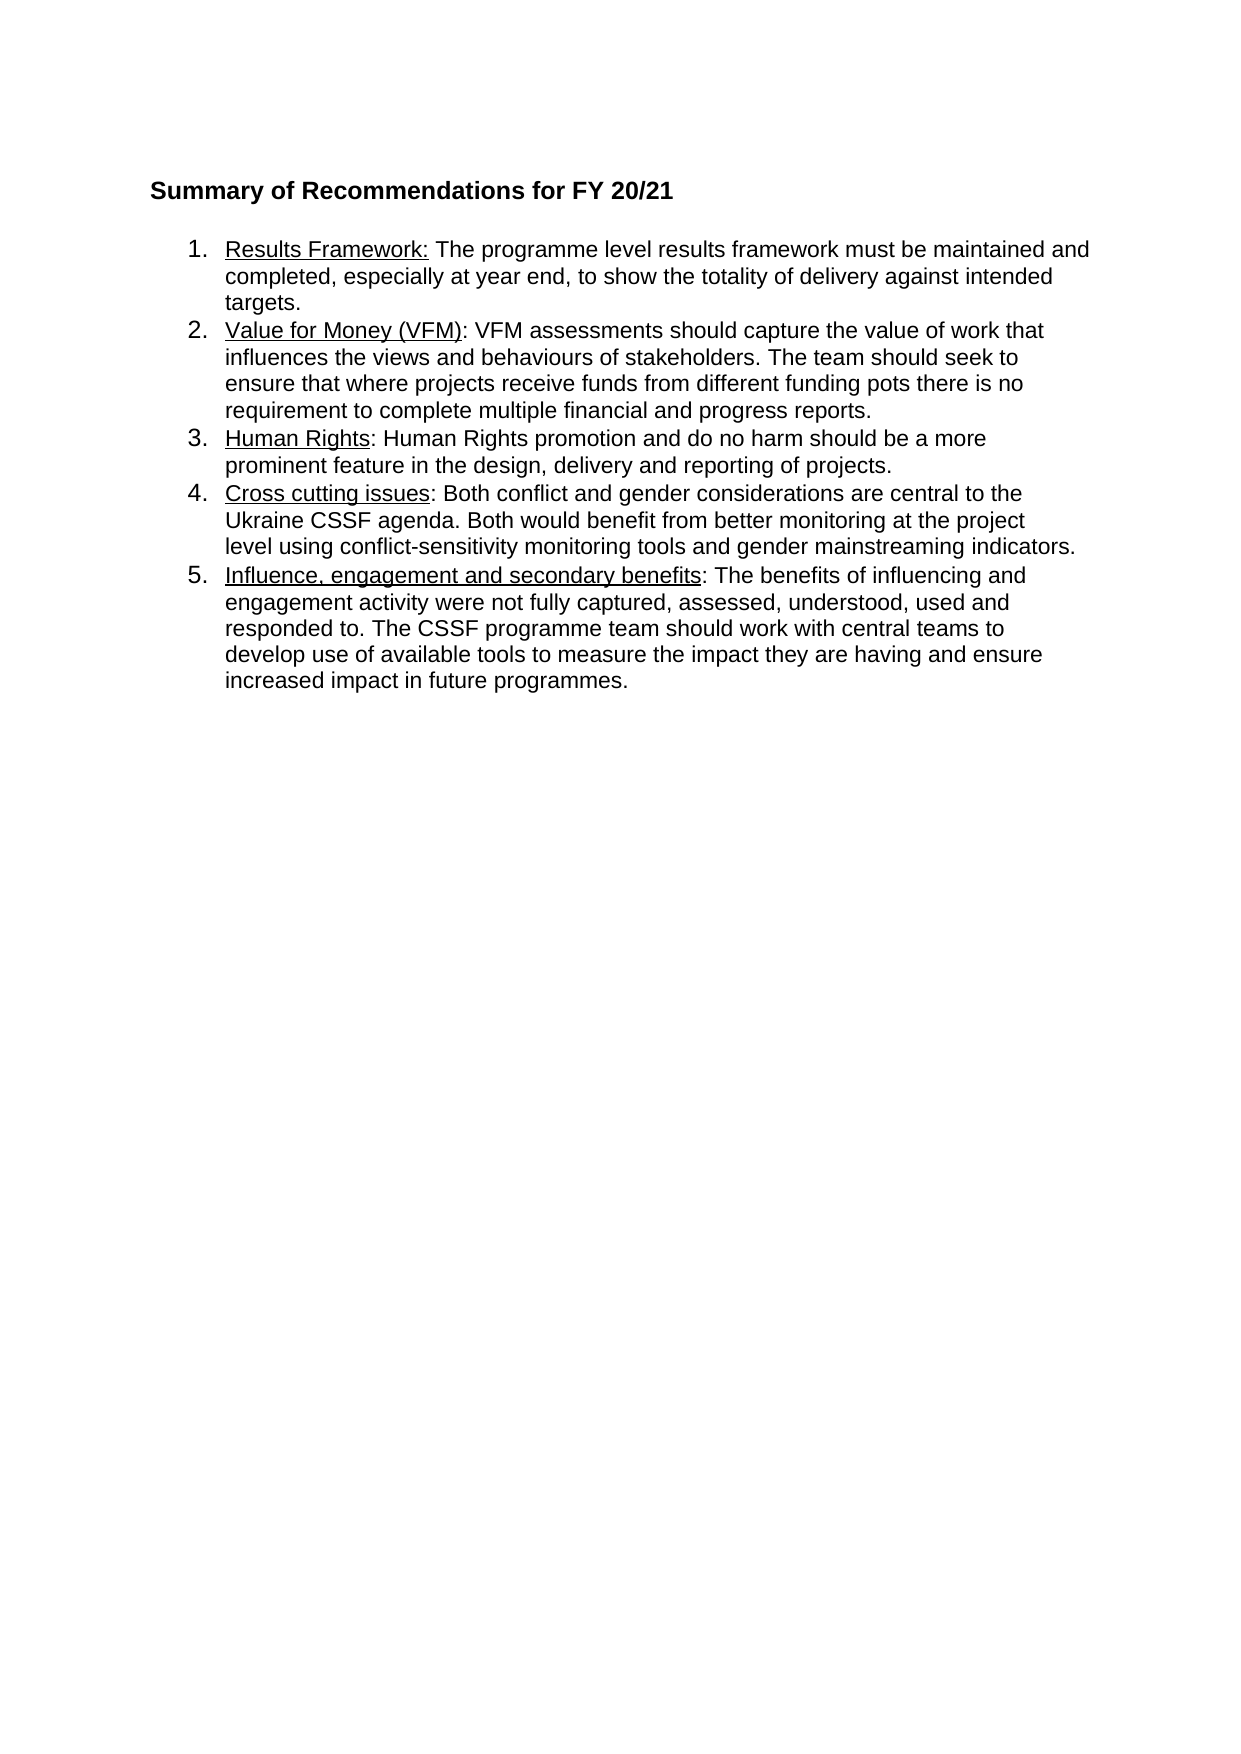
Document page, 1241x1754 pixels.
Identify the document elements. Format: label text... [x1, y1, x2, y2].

text Summary of Recommendations for FY 20/21 [150, 176, 1090, 205]
list Results Framework: The programme level results framework must be maintained and completed, especially at year end, to show the totality of delivery against intended targets. [187, 234, 1090, 315]
list Value for Money (VFM): VFM assessments should capture the value of work that influences the views and behaviours of stakeholders. The team should seek to ensure that where projects receive funds from different funding pots there is no requirement to complete multiple financial and progress reports. [187, 315, 1090, 423]
list Human Rights: Human Rights promotion and do no harm should be a more prominent feature in the design, delivery and reporting of projects. [187, 423, 1090, 478]
list Cross cutting issues: Both conflict and gender considerations are central to the Ukraine CSSF agenda. Both would benefit from better monitoring at the project level using conflict-sensitivity monitoring tools and gender mainstreaming indicators. [187, 478, 1090, 560]
list Influence, engagement and secondary benefits: The benefits of influencing and engagement activity were not fully captured, assessed, understood, used and responded to. The CSSF programme team should work with central teams to develop use of available tools to measure the impact they are having and ensure increased impact in future programmes. [187, 560, 1090, 694]
